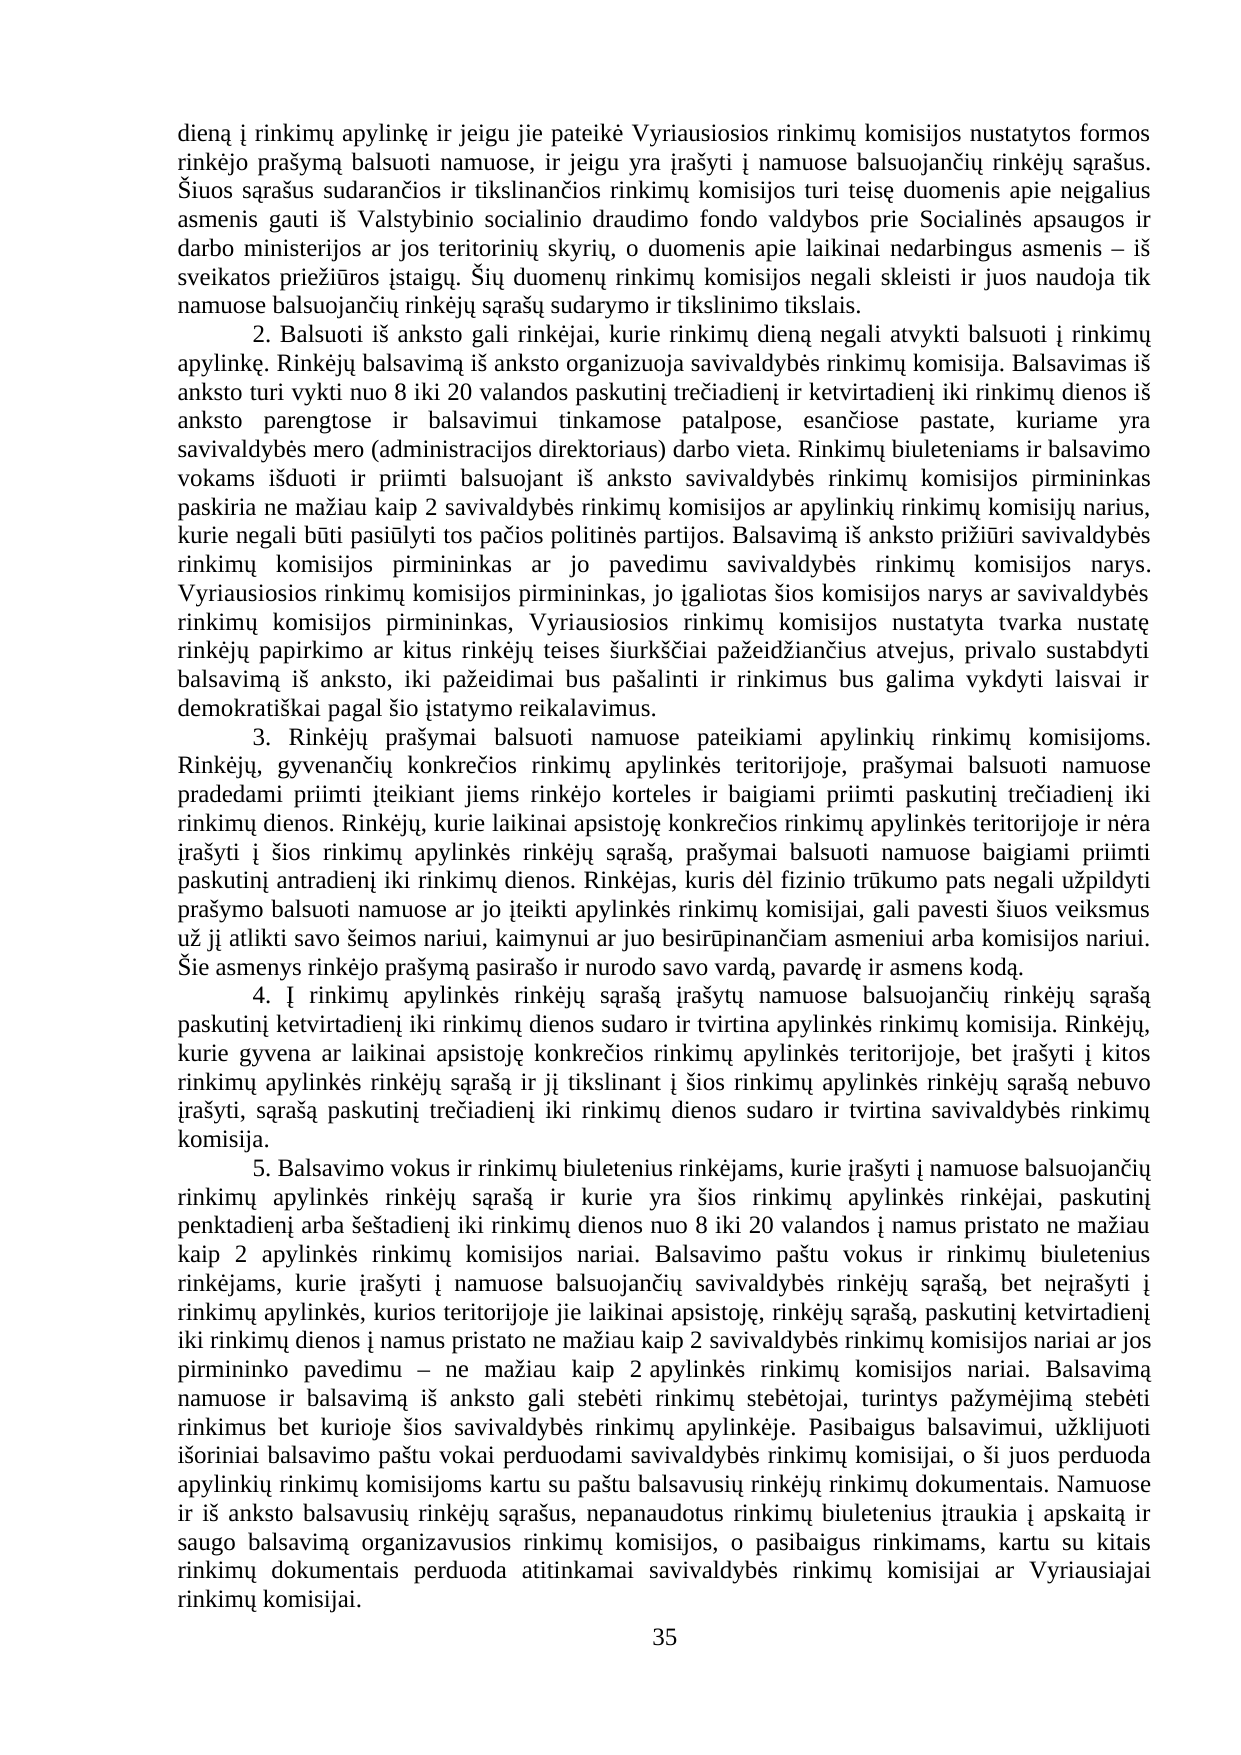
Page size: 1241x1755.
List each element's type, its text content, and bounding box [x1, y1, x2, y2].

text 4. Į rinkimų apylinkės rinkėjų sąrašą įrašytų namuose balsuojančių rinkėjų sąrašą paskutinį ketvirtadienį iki rinkimų dienos sudaro ir tvirtina apylinkės rinkimų komisija. Rinkėjų, kurie gyvena ar laikinai apsistoję konkrečios rinkimų apylinkės teritorijoje, bet įrašyti į kitos rinkimų apylinkės rinkėjų sąrašą ir jį tikslinant į šios rinkimų apylinkės rinkėjų sąrašą nebuvo įrašyti, sąrašą paskutinį trečiadienį iki rinkimų dienos sudaro ir tvirtina savivaldybės rinkimų komisija. [177, 981, 1152, 1153]
text dieną į rinkimų apylinkę ir jeigu jie pateikė Vyriausiosios rinkimų komisijos nustatytos formos rinkėjo prašymą balsuoti namuose, ir jeigu yra įrašyti į namuose balsuojančių rinkėjų sąrašus. Šiuos sąrašus sudarančios ir tikslinančios rinkimų komisijos turi teisę duomenis apie neįgalius asmenis gauti iš Valstybinio socialinio draudimo fondo valdybos prie Socialinės apsaugos ir darbo ministerijos ar jos teritorinių skyrių, o duomenis apie laikinai nedarbingus asmenis – iš sveikatos priežiūros įstaigų. Šių duomenų rinkimų komisijos negali skleisti ir juos naudoja tik namuose balsuojančių rinkėjų sąrašų sudarymo ir tikslinimo tikslais. [177, 118, 1152, 319]
text 5. Balsavimo vokus ir rinkimų biuletenius rinkėjams, kurie įrašyti į namuose balsuojančių rinkimų apylinkės rinkėjų sąrašą ir kurie yra šios rinkimų apylinkės rinkėjai, paskutinį penktadienį arba šeštadienį iki rinkimų dienos nuo 8 iki 20 valandos į namus pristato ne mažiau kaip 2 apylinkės rinkimų komisijos nariai. Balsavimo paštu vokus ir rinkimų biuletenius rinkėjams, kurie įrašyti į namuose balsuojančių savivaldybės rinkėjų sąrašą, bet neįrašyti į rinkimų apylinkės, kurios teritorijoje jie laikinai apsistoję, rinkėjų sąrašą, paskutinį ketvirtadienį iki rinkimų dienos į namus pristato ne mažiau kaip 2 savivaldybės rinkimų komisijos nariai ar jos pirmininko pavedimu – ne mažiau kaip 2 apylinkės rinkimų komisijos nariai. Balsavimą namuose ir balsavimą iš anksto gali stebėti rinkimų stebėtojai, turintys pažymėjimą stebėti rinkimus bet kurioje šios savivaldybės rinkimų apylinkėje. Pasibaigus balsavimui, užklijuoti išoriniai balsavimo paštu vokai perduodami savivaldybės rinkimų komisijai, o ši juos perduoda apylinkių rinkimų komisijoms kartu su paštu balsavusių rinkėjų rinkimų dokumentais. Namuose ir iš anksto balsavusių rinkėjų sąrašus, nepanaudotus rinkimų biuletenius įtraukia į apskaitą ir saugo balsavimą organizavusios rinkimų komisijos, o pasibaigus rinkimams, kartu su kitais rinkimų dokumentais perduoda atitinkamai savivaldybės rinkimų komisijai ar Vyriausiajai rinkimų komisijai. [177, 1153, 1152, 1613]
text 2. Balsuoti iš anksto gali rinkėjai, kurie rinkimų dieną negali atvykti balsuoti į rinkimų apylinkę. Rinkėjų balsavimą iš anksto organizuoja savivaldybės rinkimų komisija. Balsavimas iš anksto turi vykti nuo 8 iki 20 valandos paskutinį trečiadienį ir ketvirtadienį iki rinkimų dienos iš anksto parengtose ir balsavimui tinkamose patalpose, esančiose pastate, kuriame yra savivaldybės mero (administracijos direktoriaus) darbo vieta. Rinkimų biuleteniams ir balsavimo vokams išduoti ir priimti balsuojant iš anksto savivaldybės rinkimų komisijos pirmininkas paskiria ne mažiau kaip 2 savivaldybės rinkimų komisijos ar apylinkių rinkimų komisijų narius, kurie negali būti pasiūlyti tos pačios politinės partijos. Balsavimą iš anksto prižiūri savivaldybės rinkimų komisijos pirmininkas ar jo pavedimu savivaldybės rinkimų komisijos narys. Vyriausiosios rinkimų komisijos pirmininkas, jo įgaliotas šios komisijos narys ar savivaldybės rinkimų komisijos pirmininkas, Vyriausiosios rinkimų komisijos nustatyta tvarka nustatę rinkėjų papirkimo ar kitus rinkėjų teises šiurkščiai pažeidžiančius atvejus, privalo sustabdyti balsavimą iš anksto, iki pažeidimai bus pašalinti ir rinkimus bus galima vykdyti laisvai ir demokratiškai pagal šio įstatymo reikalavimus. [177, 319, 1152, 722]
text 3. Rinkėjų prašymai balsuoti namuose pateikiami apylinkių rinkimų komisijoms. Rinkėjų, gyvenančių konkrečios rinkimų apylinkės teritorijoje, prašymai balsuoti namuose pradedami priimti įteikiant jiems rinkėjo korteles ir baigiami priimti paskutinį trečiadienį iki rinkimų dienos. Rinkėjų, kurie laikinai apsistoję konkrečios rinkimų apylinkės teritorijoje ir nėra įrašyti į šios rinkimų apylinkės rinkėjų sąrašą, prašymai balsuoti namuose baigiami priimti paskutinį antradienį iki rinkimų dienos. Rinkėjas, kuris dėl fizinio trūkumo pats negali užpildyti prašymo balsuoti namuose ar jo įteikti apylinkės rinkimų komisijai, gali pavesti šiuos veiksmus už jį atlikti savo šeimos nariui, kaimynui ar juo besirūpinančiam asmeniui arba komisijos nariui. Šie asmenys rinkėjo prašymą pasirašo ir nurodo savo vardą, pavardę ir asmens kodą. [177, 722, 1152, 981]
